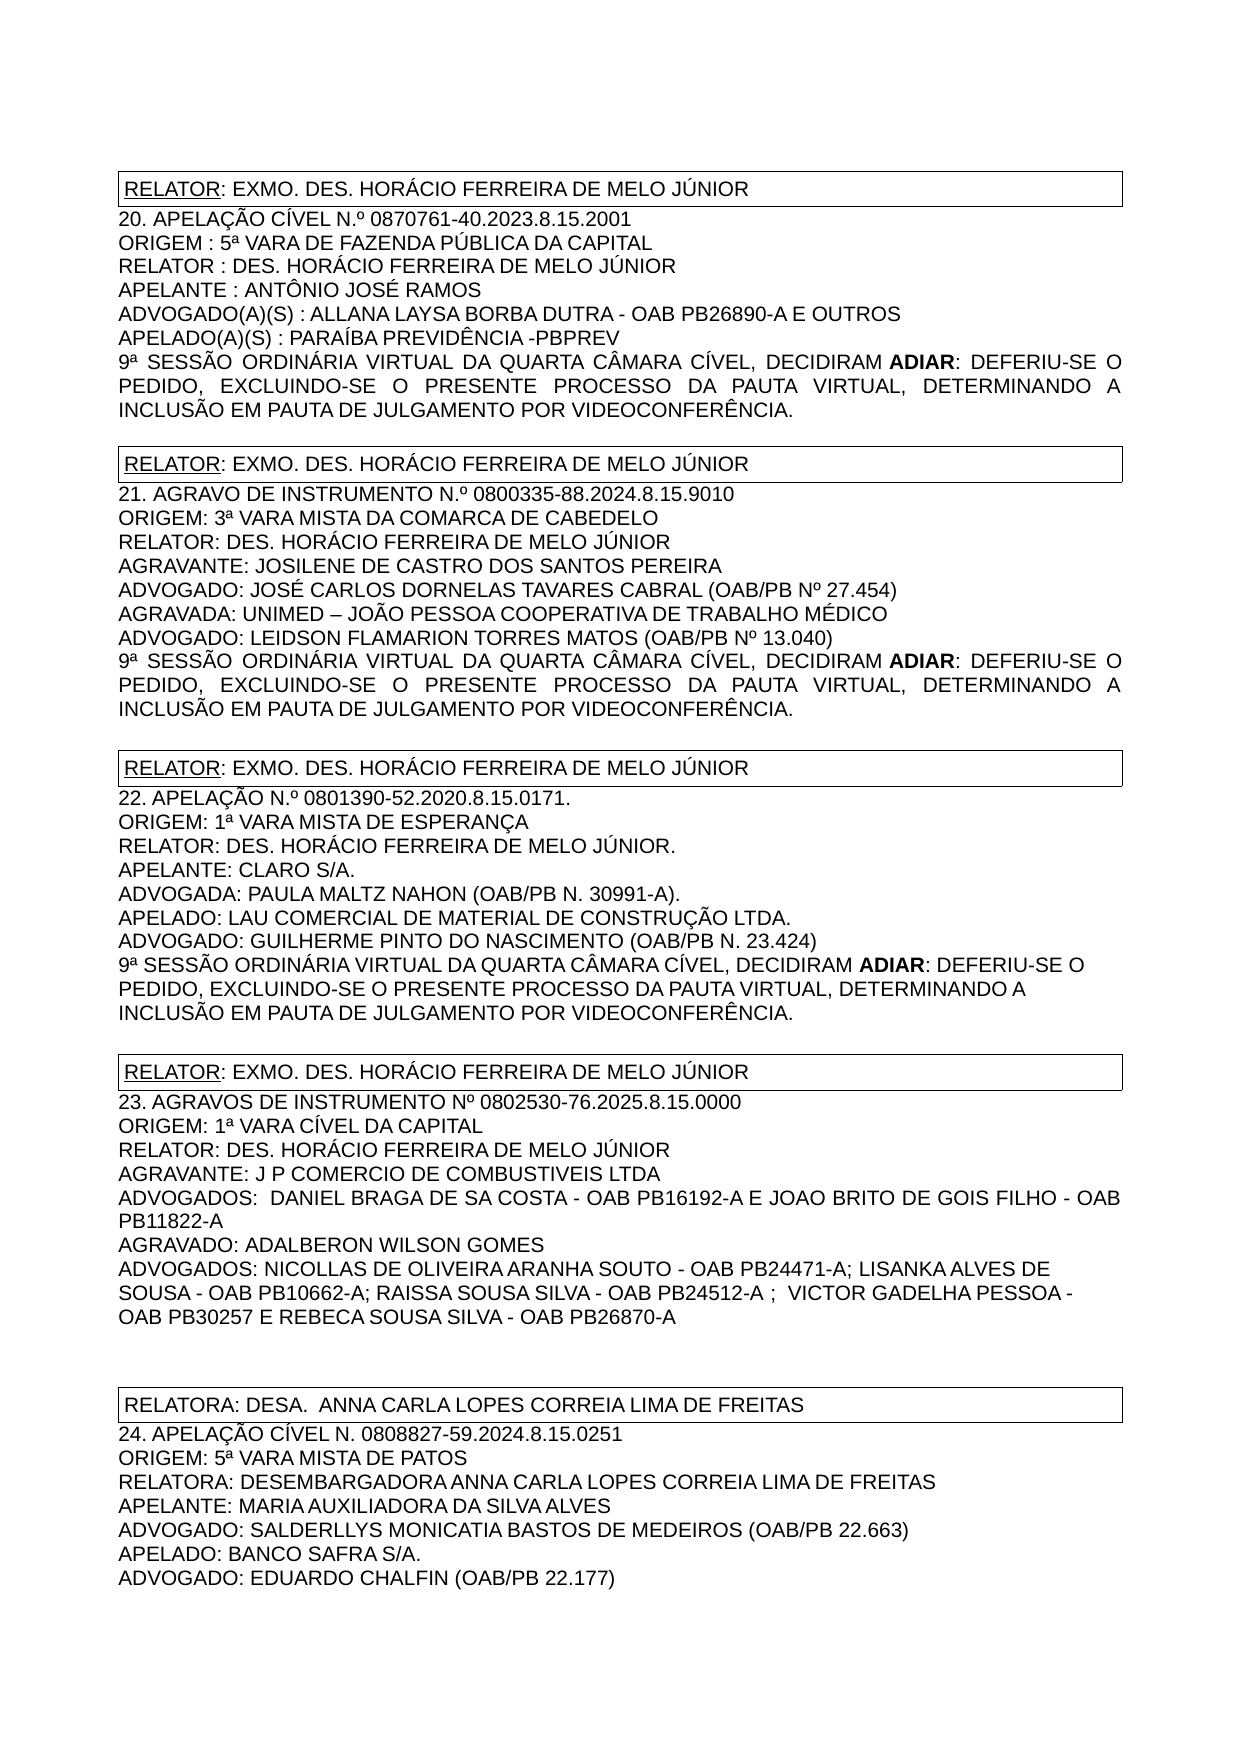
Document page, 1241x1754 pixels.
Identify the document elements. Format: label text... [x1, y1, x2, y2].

text AGRAVANTE: JOSILENE DE CASTRO DOS SANTOS PEREIRA [118, 553, 1122, 577]
text ADVOGADO: GUILHERME PINTO DO NASCIMENTO (OAB/PB N. 23.424) [118, 929, 1122, 953]
text RELATOR: DES. HORÁCIO FERREIRA DE MELO JÚNIOR [118, 1137, 1122, 1161]
text ADVOGADO: EDUARDO CHALFIN (OAB/PB 22.177) [118, 1566, 1122, 1590]
text RELATOR: DES. HORÁCIO FERREIRA DE MELO JÚNIOR. [118, 833, 1122, 857]
table_header RELATOR: EXMO. DES. HORÁCIO FERREIRA DE MELO JÚNIOR [119, 751, 1122, 786]
table_header RELATOR: EXMO. DES. HORÁCIO FERREIRA DE MELO JÚNIOR [119, 172, 1122, 206]
text APELANTE : ANTÔNIO JOSÉ RAMOS [118, 278, 1122, 302]
table_header RELATOR: EXMO. DES. HORÁCIO FERREIRA DE MELO JÚNIOR [119, 447, 1122, 482]
text ORIGEM: 1ª VARA CÍVEL DA CAPITAL [118, 1113, 1122, 1137]
text RELATOR : DES. HORÁCIO FERREIRA DE MELO JÚNIOR [118, 254, 1122, 278]
text AGRAVADA: UNIMED – JOÃO PESSOA COOPERATIVA DE TRABALHO MÉDICO [118, 601, 1122, 625]
text ADVOGADOS: NICOLLAS DE OLIVEIRA ARANHA SOUTO - OAB PB24471-A; LISANKA ALVES DE SOUSA - OAB PB10662-A; RAISSA SOUSA SILVA - OAB PB24512-A ; VICTOR GADELHA PESSOA - OAB PB30257 E REBECA SOUSA SILVA - OAB PB26870-A [118, 1257, 1122, 1329]
text 9ª SESSÃO ORDINÁRIA VIRTUAL DA QUARTA CÂMARA CÍVEL, DECIDIRAM ADIAR: DEFERIU-SE O PEDIDO, EXCLUINDO-SE O PRESENTE PROCESSO DA PAUTA VIRTUAL, DETERMINANDO A INCLUSÃO EM PAUTA DE JULGAMENTO POR VIDEOCONFERÊNCIA. [118, 953, 1122, 1025]
text ADVOGADO(A)(S) : ALLANA LAYSA BORBA DUTRA - OAB PB26890-A E OUTROS [118, 302, 1122, 326]
text RELATOR: DES. HORÁCIO FERREIRA DE MELO JÚNIOR [118, 529, 1122, 553]
text 9ª SESSÃO ORDINÁRIA VIRTUAL DA QUARTA CÂMARA CÍVEL, DECIDIRAM ADIAR: DEFERIU-SE O PEDIDO, EXCLUINDO-SE O PRESENTE PROCESSO DA PAUTA VIRTUAL, DETERMINANDO A INCLUSÃO EM PAUTA DE JULGAMENTO POR VIDEOCONFERÊNCIA. [118, 350, 1122, 422]
text ADVOGADOS: DANIEL BRAGA DE SA COSTA - OAB PB16192-A E JOAO BRITO DE GOIS FILHO - OAB PB11822-A [118, 1185, 1122, 1233]
text ADVOGADO: JOSÉ CARLOS DORNELAS TAVARES CABRAL (OAB/PB Nº 27.454) [118, 577, 1122, 601]
text ADVOGADO: LEIDSON FLAMARION TORRES MATOS (OAB/PB Nº 13.040) [118, 625, 1122, 649]
text ORIGEM: 3ª VARA MISTA DA COMARCA DE CABEDELO [118, 506, 1122, 529]
text AGRAVADO: ADALBERON WILSON GOMES [118, 1233, 1122, 1257]
text ORIGEM: 1ª VARA MISTA DE ESPERANÇA [118, 809, 1122, 833]
table_header RELATOR: EXMO. DES. HORÁCIO FERREIRA DE MELO JÚNIOR [119, 1055, 1122, 1089]
text ADVOGADO: SALDERLLYS MONICATIA BASTOS DE MEDEIROS (OAB/PB 22.663) [118, 1518, 1122, 1542]
text 22. APELAÇÃO N.º 0801390-52.2020.8.15.0171. [118, 787, 1122, 809]
text APELADO: BANCO SAFRA S/A. [118, 1542, 1122, 1566]
text ORIGEM: 5ª VARA MISTA DE PATOS [118, 1446, 1122, 1470]
text APELANTE: MARIA AUXILIADORA DA SILVA ALVES [118, 1494, 1122, 1518]
text 21. AGRAVO DE INSTRUMENTO N.º 0800335-88.2024.8.15.9010 [118, 483, 1122, 506]
text ADVOGADA: PAULA MALTZ NAHON (OAB/PB N. 30991-A). [118, 881, 1122, 905]
text APELANTE: CLARO S/A. [118, 857, 1122, 881]
text APELADO(A)(S) : PARAÍBA PREVIDÊNCIA -PBPREV [118, 326, 1122, 350]
text 23. AGRAVOS DE INSTRUMENTO Nº 0802530-76.2025.8.15.0000 [118, 1091, 1122, 1113]
text RELATORA: DESEMBARGADORA ANNA CARLA LOPES CORREIA LIMA DE FREITAS [118, 1470, 1122, 1494]
text 20. APELAÇÃO CÍVEL N.º 0870761-40.2023.8.15.2001 [118, 207, 1122, 230]
text AGRAVANTE: J P COMERCIO DE COMBUSTIVEIS LTDA [118, 1161, 1122, 1185]
text 24. APELAÇÃO CÍVEL N. 0808827-59.2024.8.15.0251 [118, 1423, 1122, 1446]
table_header RELATORA: DESA. ANNA CARLA LOPES CORREIA LIMA DE FREITAS [119, 1388, 1122, 1422]
text APELADO: LAU COMERCIAL DE MATERIAL DE CONSTRUÇÃO LTDA. [118, 905, 1122, 929]
text 9ª SESSÃO ORDINÁRIA VIRTUAL DA QUARTA CÂMARA CÍVEL, DECIDIRAM ADIAR: DEFERIU-SE O PEDIDO, EXCLUINDO-SE O PRESENTE PROCESSO DA PAUTA VIRTUAL, DETERMINANDO A INCLUSÃO EM PAUTA DE JULGAMENTO POR VIDEOCONFERÊNCIA. [118, 649, 1122, 721]
text ORIGEM : 5ª VARA DE FAZENDA PÚBLICA DA CAPITAL [118, 230, 1122, 254]
